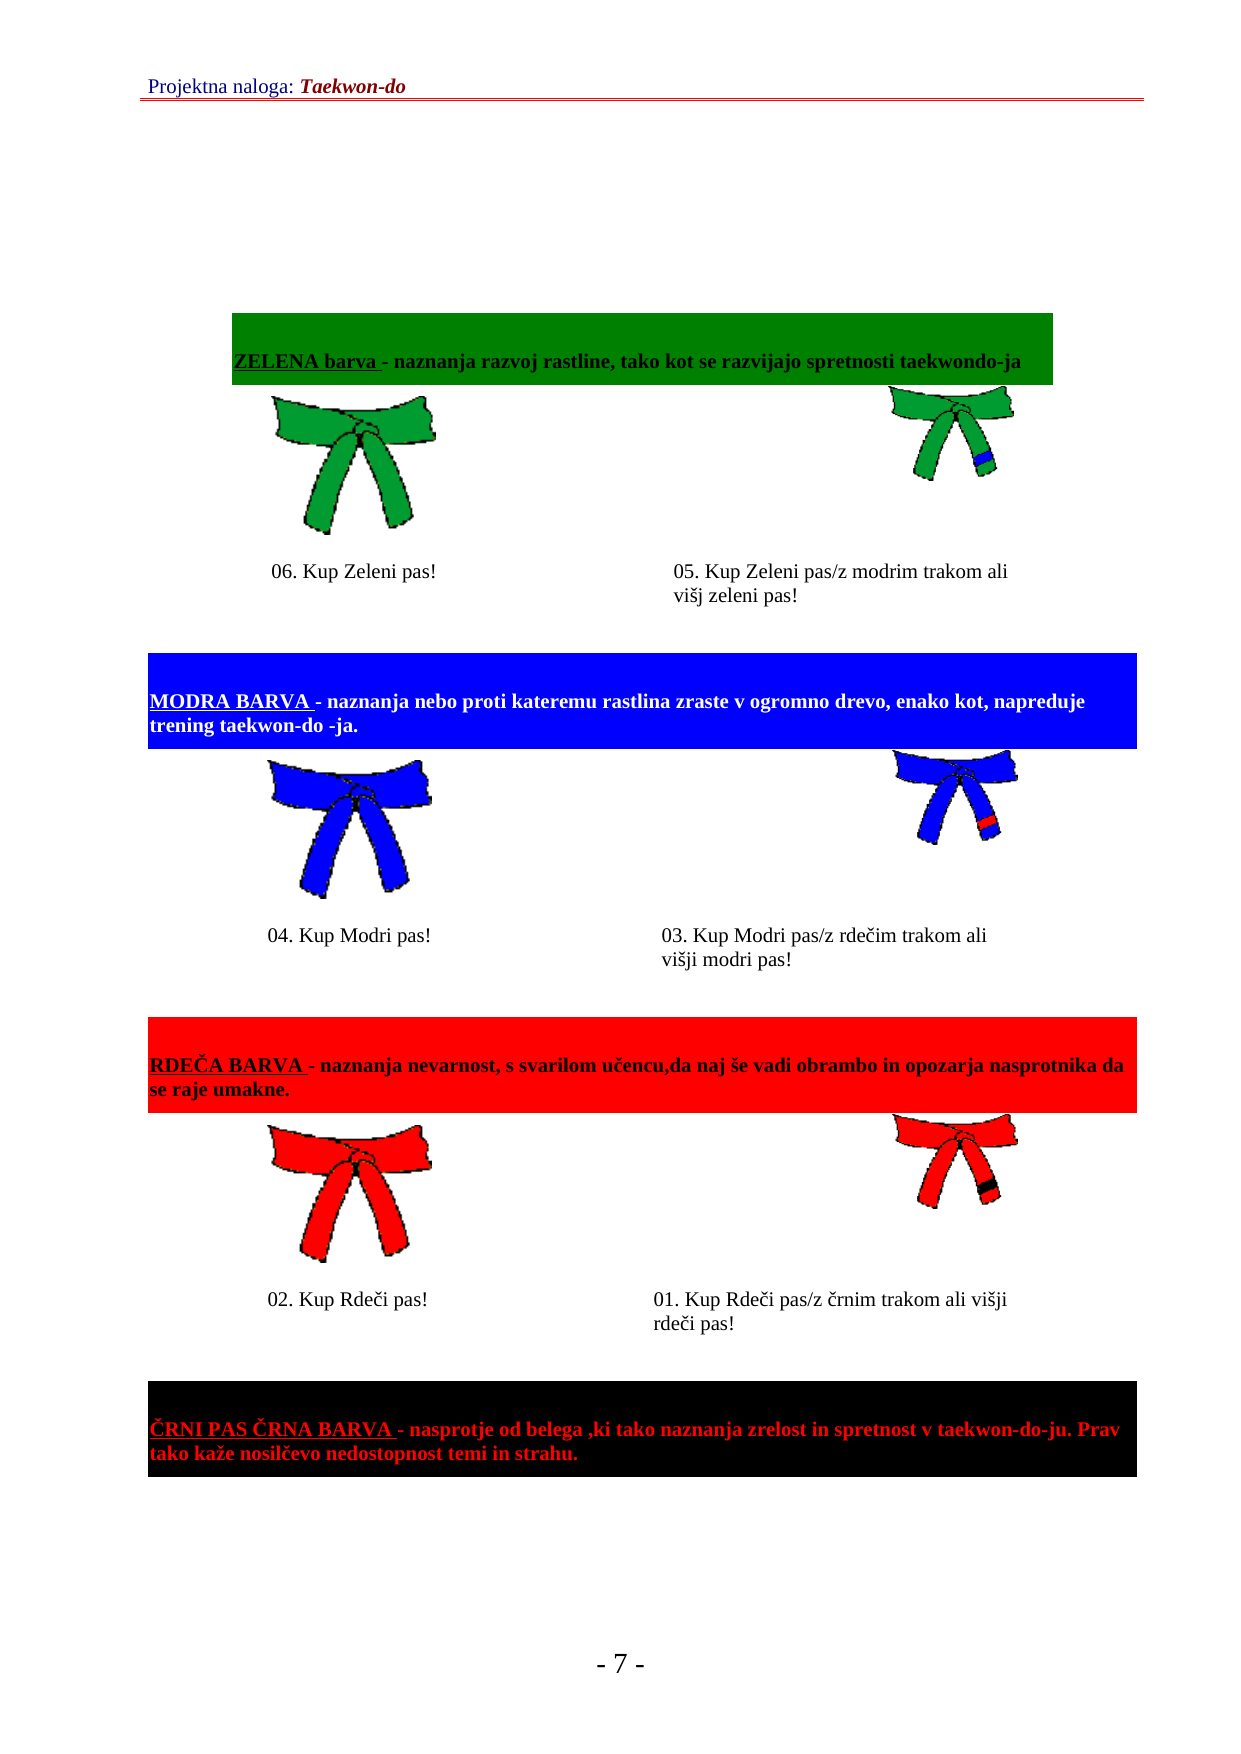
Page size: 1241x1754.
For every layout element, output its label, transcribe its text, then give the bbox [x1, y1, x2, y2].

table_header ZELENA barva - naznanja razvoj rastline, tako kot se razvijajo spretnosti taekwondo-ja [232, 313, 1053, 385]
table_header [652, 1113, 1019, 1275]
table_cell 02. Kup Rdeči pas! [266, 1275, 652, 1347]
table_header [266, 749, 660, 911]
table_cell 05. Kup Zeleni pas/z modrim trakom ali višj zeleni pas! [672, 547, 1015, 619]
picture [888, 386, 1014, 481]
picture [892, 750, 1018, 845]
table_cell 06. Kup Zeleni pas! [270, 547, 672, 619]
table_header MODRA BARVA - naznanja nebo proti kateremu rastlina zraste v ogromno drevo, enako kot, napreduje trening taekwon-do -ja. [148, 653, 1137, 749]
table_cell 03. Kup Modri pas/z rdečim trakom ali višji modri pas! [660, 911, 1019, 983]
table_header ČRNI PAS ČRNA BARVA - nasprotje od belega ,ki tako naznanja zrelost in spretnost v taekwon-do-ju. Prav tako kaže nosilčevo nedostopnost temi in strahu. [148, 1381, 1137, 1477]
table_cell 04. Kup Modri pas! [266, 911, 660, 983]
table_header [672, 385, 1015, 547]
picture [892, 1114, 1018, 1209]
table_header RDEČA BARVA - naznanja nevarnost, s svarilom učencu,da naj še vadi obrambo in opozarja nasprotnika da se raje umakne. [148, 1017, 1137, 1113]
table_header [660, 749, 1019, 911]
picture [267, 1125, 432, 1263]
picture [267, 760, 432, 899]
picture [271, 396, 436, 535]
table_cell 01. Kup Rdeči pas/z črnim trakom ali višji rdeči pas! [652, 1275, 1019, 1347]
table_header [270, 385, 672, 547]
table_header [266, 1113, 652, 1275]
